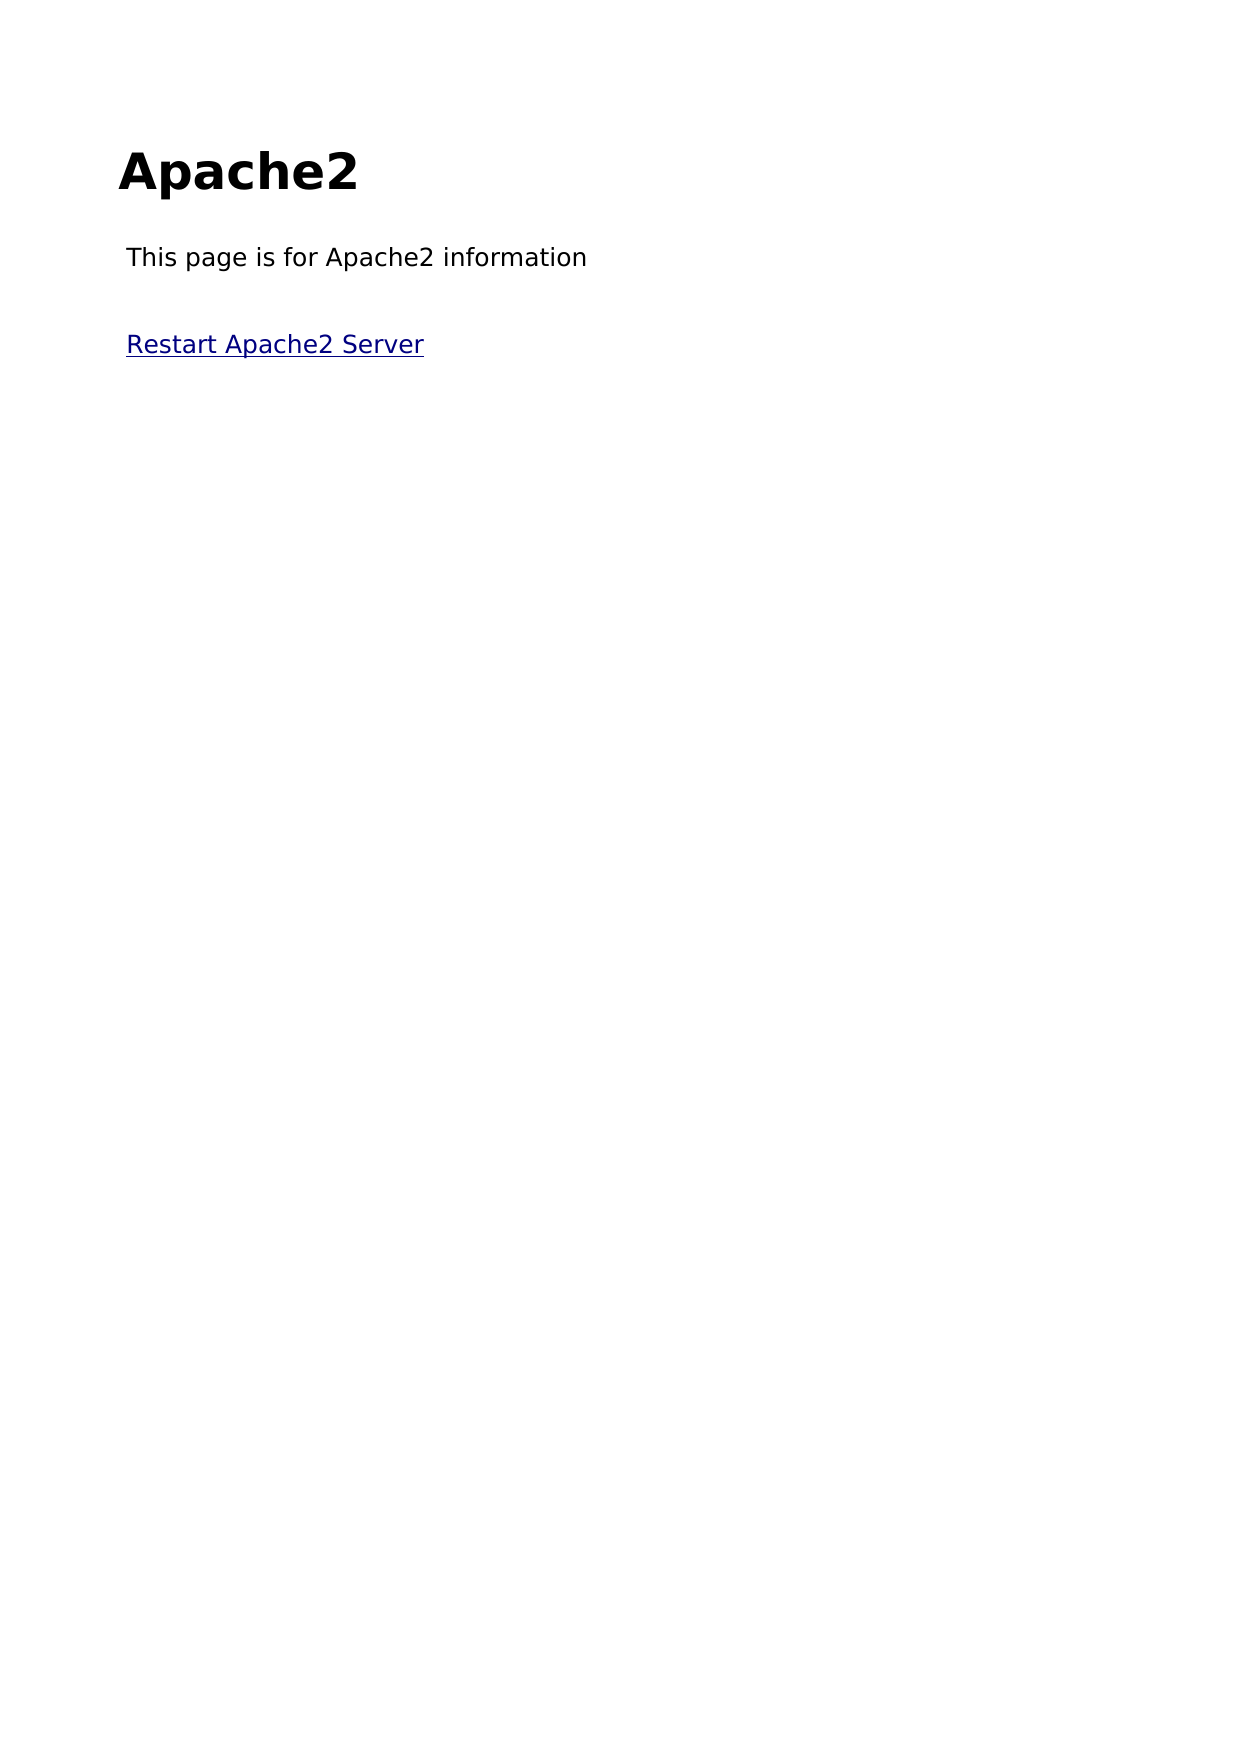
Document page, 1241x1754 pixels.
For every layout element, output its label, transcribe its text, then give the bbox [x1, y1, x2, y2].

subtitle Apache2 [118, 143, 1122, 201]
text This page is for Apache2 information Restart Apache2 Server [118, 214, 1122, 389]
